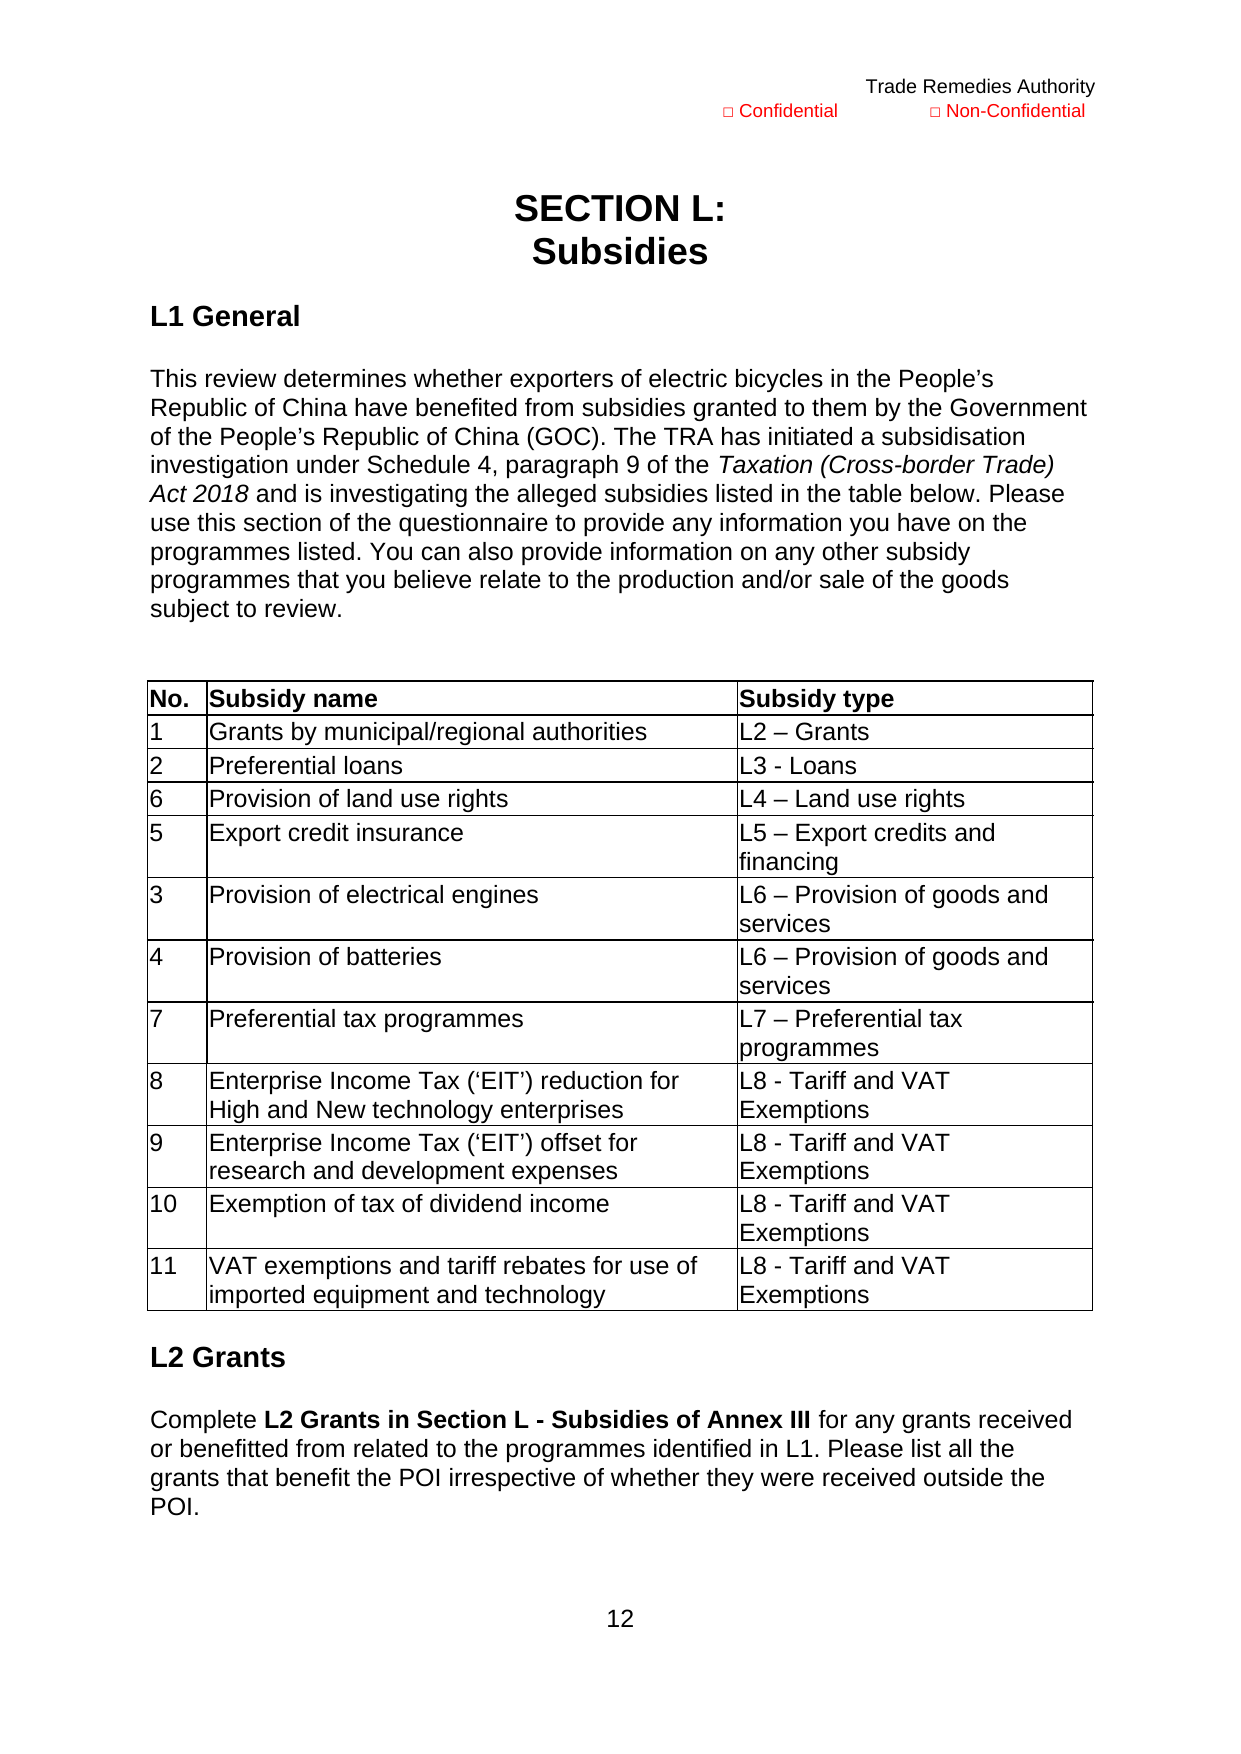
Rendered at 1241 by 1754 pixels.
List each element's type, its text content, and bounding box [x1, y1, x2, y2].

table_cell Preferential tax programmes [208, 1003, 737, 1063]
table_cell 6 [148, 783, 206, 814]
text This review determines whether exporters of electric bicycles in the People’s Republic of China have benefited from subsidies granted to them by the Government of the People’s Republic of China (GOC). The TRA has initiated a subsidisation investigation under Schedule 4, paragraph 9 of the Taxation (Cross-border Trade) Act 2018 and is investigating the alleged subsidies listed in the table below. Please use this section of the questionnaire to provide any information you have on the programmes listed. You can also provide information on any other subsidy programmes that you believe relate to the production and/or sale of the goods subject to review. [150, 364, 1090, 623]
table_cell L2 – Grants [738, 716, 1092, 748]
table_cell 2 [148, 749, 206, 781]
table_cell L4 – Land use rights [738, 783, 1092, 814]
table_cell VAT exemptions and tariff rebates for use of imported equipment and technology [207, 1249, 737, 1310]
table_cell 11 [148, 1249, 206, 1310]
subtitle L1 General [150, 298, 1090, 332]
table_cell Provision of batteries [208, 941, 737, 1001]
table_header Subsidy name [208, 682, 737, 714]
table_cell 5 [148, 816, 206, 877]
table_cell 1 [148, 716, 206, 748]
table_cell L6 – Provision of goods and services [738, 941, 1092, 1001]
table_header No. [148, 682, 206, 714]
table_cell L8 - Tariff and VAT Exemptions [738, 1126, 1092, 1187]
table_cell Provision of land use rights [208, 783, 737, 814]
subtitle SECTION L: Subsidies [150, 186, 1090, 272]
table_cell Exemption of tax of dividend income [207, 1188, 737, 1248]
table_cell 8 [148, 1064, 206, 1125]
subtitle L2 Grants [150, 1340, 1090, 1373]
table_cell L3 - Loans [738, 749, 1092, 781]
text Complete L2 Grants in Section L - Subsidies of Annex III for any grants received or benefitted from related to the programmes identified in L1. Please list all the grants that benefit the POI irrespective of whether they were received outside the POI. [150, 1405, 1090, 1520]
table_cell Export credit insurance [208, 816, 737, 877]
table_cell L6 – Provision of goods and services [738, 878, 1092, 939]
table_cell 10 [148, 1188, 206, 1248]
table_cell Grants by municipal/regional authorities [208, 716, 737, 748]
table_cell Preferential loans [208, 749, 737, 781]
table_cell Provision of electrical engines [208, 878, 737, 939]
table_cell 9 [148, 1126, 206, 1187]
table_cell L8 - Tariff and VAT Exemptions [738, 1249, 1092, 1310]
table_cell 3 [148, 878, 206, 939]
table_cell 7 [148, 1003, 206, 1063]
table_cell Enterprise Income Tax (‘EIT’) reduction for High and New technology enterprises [207, 1064, 737, 1125]
table_cell L5 – Export credits and financing [738, 816, 1092, 877]
table_cell Enterprise Income Tax (‘EIT’) offset for research and development expenses [207, 1126, 737, 1187]
table_header Subsidy type [738, 682, 1092, 714]
table_cell L8 - Tariff and VAT Exemptions [738, 1064, 1092, 1125]
table_cell L8 - Tariff and VAT Exemptions [738, 1188, 1092, 1248]
table_cell L7 – Preferential tax programmes [738, 1003, 1092, 1063]
table_cell 4 [148, 941, 206, 1001]
